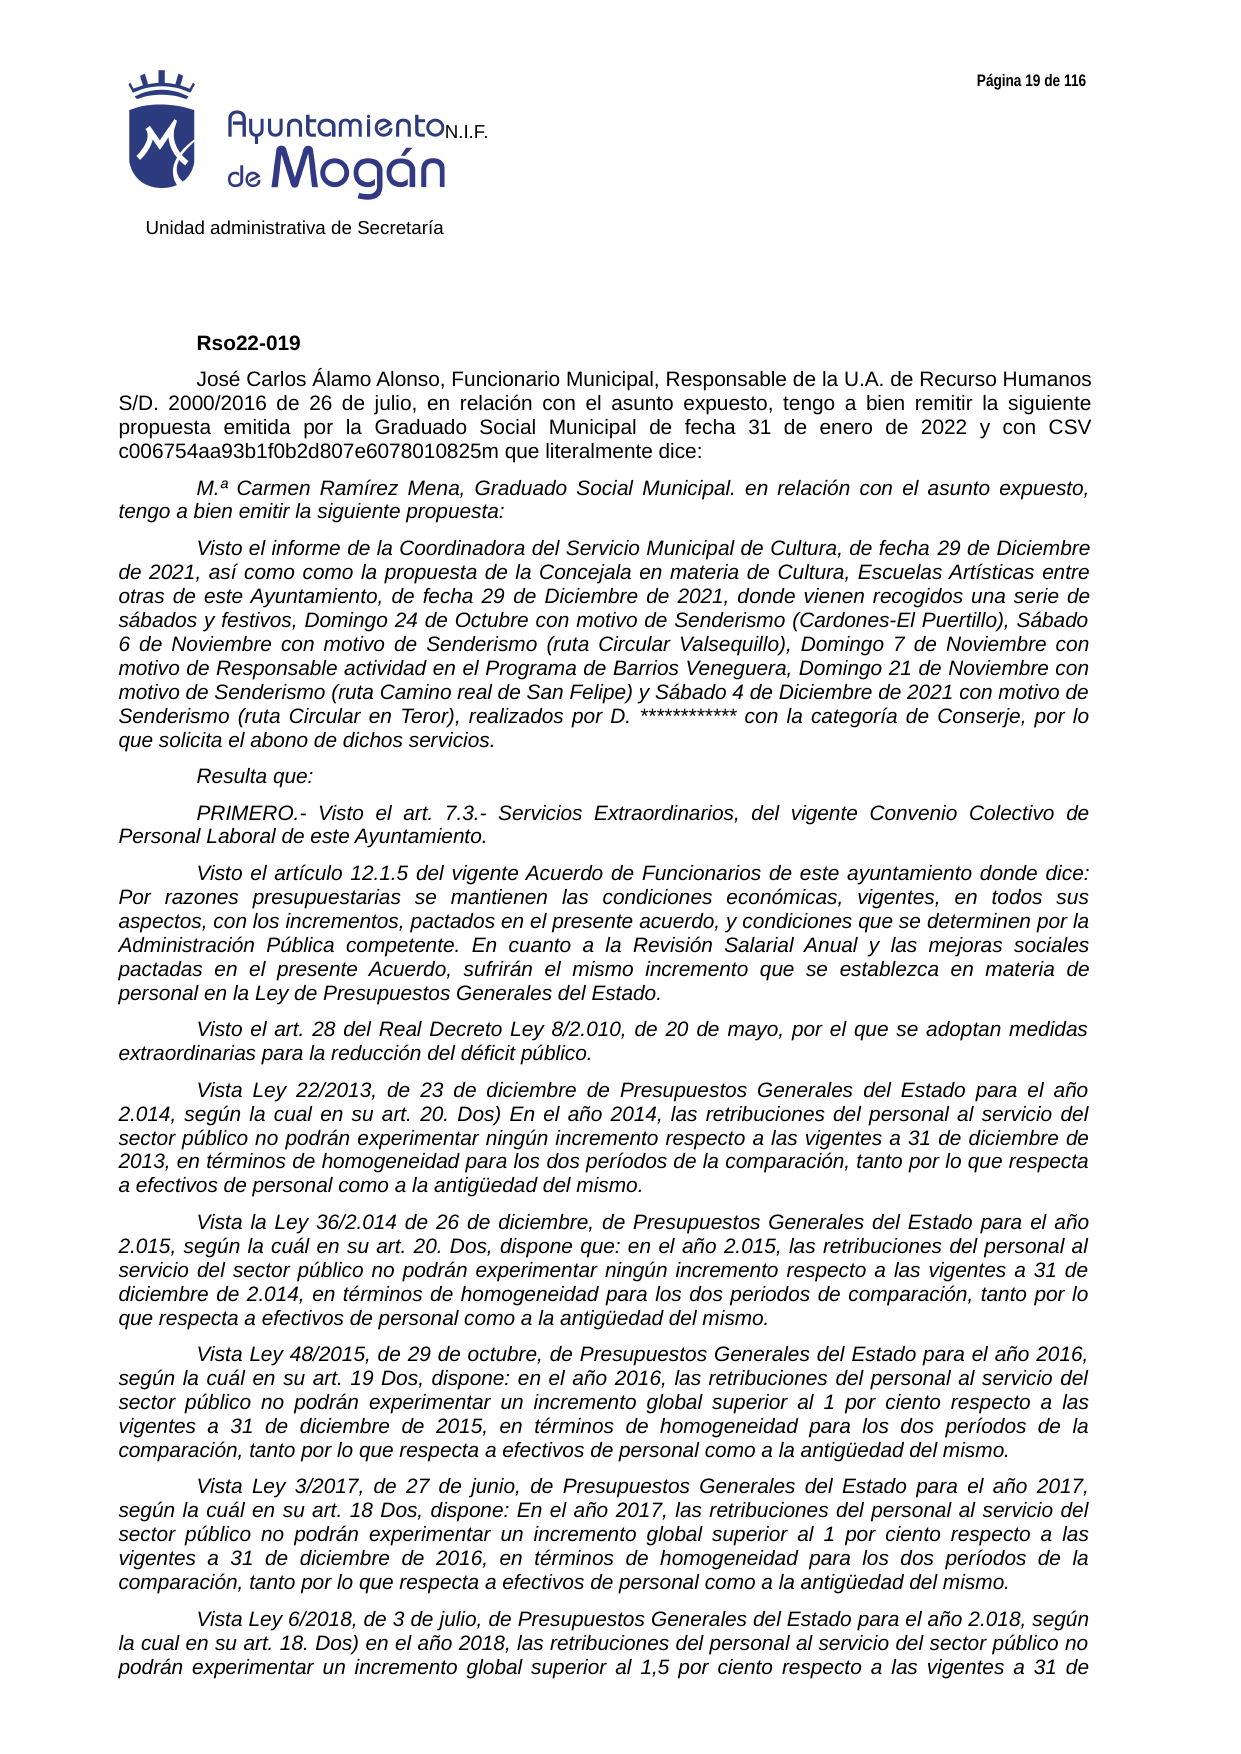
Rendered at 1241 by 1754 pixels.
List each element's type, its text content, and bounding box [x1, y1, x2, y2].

picture [128, 70, 445, 206]
text Rso22-019 [118, 331, 1092, 354]
text M.ª Carmen Ramírez Mena, Graduado Social Municipal. en relación con el asunto expuesto, tengo a bien emitir la siguiente propuesta: [118, 475, 1092, 523]
text Vista la Ley 36/2.014 de 26 de diciembre, de Presupuestos Generales del Estado para el año 2.015, según la cuál en su art. 20. Dos, dispone que: en el año 2.015, las retribuciones del personal al servicio del sector público no podrán experimentar ningún incremento respecto a las vigentes a 31 de diciembre de 2.014, en términos de homogeneidad para los dos periodos de comparación, tanto por lo que respecta a efectivos de personal como a la antigüedad del mismo. [118, 1210, 1092, 1329]
text Vista Ley 3/2017, de 27 de junio, de Presupuestos Generales del Estado para el año 2017, según la cuál en su art. 18 Dos, dispone: En el año 2017, las retribuciones del personal al servicio del sector público no podrán experimentar un incremento global superior al 1 por ciento respecto a las vigentes a 31 de diciembre de 2016, en términos de homogeneidad para los dos períodos de la comparación, tanto por lo que respecta a efectivos de personal como a la antigüedad del mismo. [118, 1474, 1092, 1594]
text José Carlos Álamo Alonso, Funcionario Municipal, Responsable de la U.A. de Recurso Humanos S/D. 2000/2016 de 26 de julio, en relación con el asunto expuesto, tengo a bien remitir la siguiente propuesta emitida por la Graduado Social Municipal de fecha 31 de enero de 2022 y con CSV c006754aa93b1f0b2d807e6078010825m que literalmente dice: [118, 367, 1092, 463]
text Visto el art. 28 del Real Decreto Ley 8/2.010, de 20 de mayo, por el que se adoptan medidas extraordinarias para la reducción del déficit público. [118, 1017, 1092, 1065]
text Visto el informe de la Coordinadora del Servicio Municipal de Cultura, de fecha 29 de Diciembre de 2021, así como como la propuesta de la Concejala en materia de Cultura, Escuelas Artísticas entre otras de este Ayuntamiento, de fecha 29 de Diciembre de 2021, donde vienen recogidos una serie de sábados y festivos, Domingo 24 de Octubre con motivo de Senderismo (Cardones-El Puertillo), Sábado 6 de Noviembre con motivo de Senderismo (ruta Circular Valsequillo), Domingo 7 de Noviembre con motivo de Responsable actividad en el Programa de Barrios Veneguera, Domingo 21 de Noviembre con motivo de Senderismo (ruta Camino real de San Felipe) y Sábado 4 de Diciembre de 2021 con motivo de Senderismo (ruta Circular en Teror), realizados por D. ************ con la categoría de Conserje, por lo que solicita el abono de dichos servicios. [118, 536, 1092, 751]
text Visto el artículo 12.1.5 del vigente Acuerdo de Funcionarios de este ayuntamiento donde dice: Por razones presupuestarias se mantienen las condiciones económicas, vigentes, en todos sus aspectos, con los incrementos, pactados en el presente acuerdo, y condiciones que se determinen por la Administración Pública competente. En cuanto a la Revisión Salarial Anual y las mejoras sociales pactadas en el presente Acuerdo, sufrirán el mismo incremento que se establezca en materia de personal en la Ley de Presupuestos Generales del Estado. [118, 861, 1092, 1004]
text Vista Ley 6/2018, de 3 de julio, de Presupuestos Generales del Estado para el año 2.018, según la cual en su art. 18. Dos) en el año 2018, las retribuciones del personal al servicio del sector público no podrán experimentar un incremento global superior al 1,5 por ciento respecto a las vigentes a 31 de [118, 1607, 1092, 1678]
text Vista Ley 22/2013, de 23 de diciembre de Presupuestos Generales del Estado para el año 2.014, según la cual en su art. 20. Dos) En el año 2014, las retribuciones del personal al servicio del sector público no podrán experimentar ningún incremento respecto a las vigentes a 31 de diciembre de 2013, en términos de homogeneidad para los dos períodos de la comparación, tanto por lo que respecta a efectivos de personal como a la antigüedad del mismo. [118, 1077, 1092, 1197]
text Vista Ley 48/2015, de 29 de octubre, de Presupuestos Generales del Estado para el año 2016, según la cuál en su art. 19 Dos, dispone: en el año 2016, las retribuciones del personal al servicio del sector público no podrán experimentar un incremento global superior al 1 por ciento respecto a las vigentes a 31 de diciembre de 2015, en términos de homogeneidad para los dos períodos de la comparación, tanto por lo que respecta a efectivos de personal como a la antigüedad del mismo. [118, 1342, 1092, 1462]
text Resulta que: [118, 764, 1092, 788]
text PRIMERO.- Visto el art. 7.3.- Servicios Extraordinarios, del vigente Convenio Colectivo de Personal Laboral de este Ayuntamiento. [118, 800, 1092, 848]
